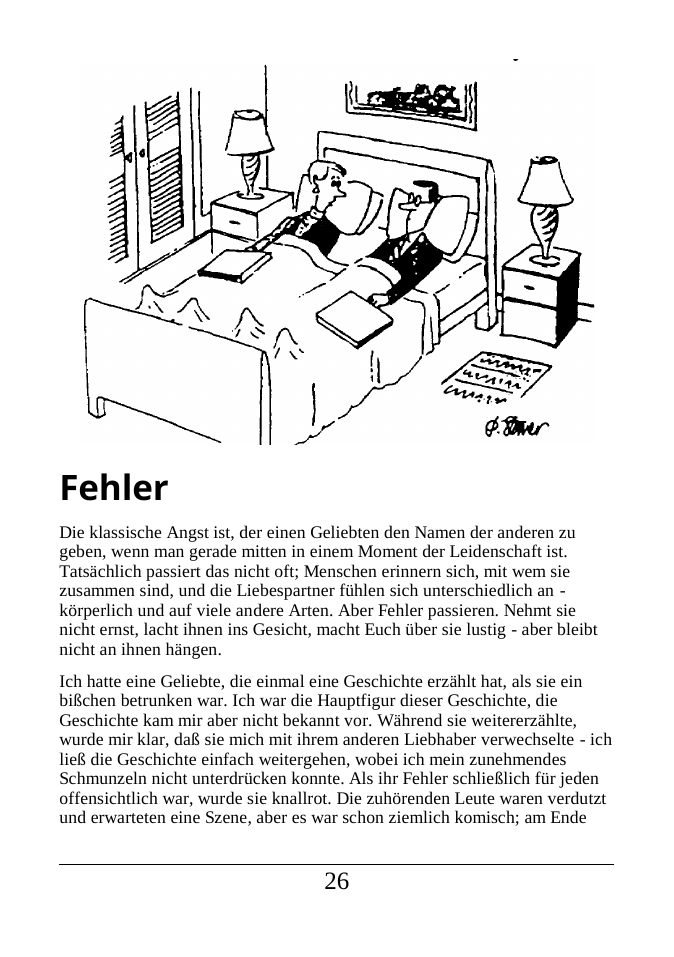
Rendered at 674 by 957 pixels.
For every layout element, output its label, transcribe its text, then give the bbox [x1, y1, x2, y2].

picture [78, 59, 595, 445]
text Die klassische Angst ist, der einen Geliebten den Namen der anderen zu geben, wenn man gerade mitten in einem Moment der Leidenschaft ist. Tatsächlich passiert das nicht oft; Menschen erinnern sich, mit wem sie zusammen sind, und die Liebespartner fühlen sich unterschiedlich an - körperlich und auf viele an­dere Arten. Aber Fehler passieren. Nehmt sie nicht ernst, lacht ihnen ins Ge­sicht, macht Euch über sie lustig - aber bleibt nicht an ihnen hängen. [59, 523, 614, 659]
text Ich hatte eine Geliebte, die einmal eine Geschichte erzählt hat, als sie ein biß­chen betrunken war. Ich war die Hauptfigur dieser Geschichte, die Geschichte kam mir aber nicht bekannt vor. Während sie weitererzählte, wurde mir klar, daß sie mich mit ihrem anderen Liebhaber verwechselte - ich ließ die Ge­schich­te einfach weitergehen, wobei ich mein zunehmendes Schmunzeln nicht unterdrücken konnte. Als ihr Fehler schließlich für jeden offensichtlich war, wur­de sie knallrot. Die zuhörenden Leute waren verdutzt und erwarteten eine Szene, aber es war schon ziemlich komisch; am Ende [59, 672, 614, 828]
subtitle Fehler [59, 59, 614, 510]
